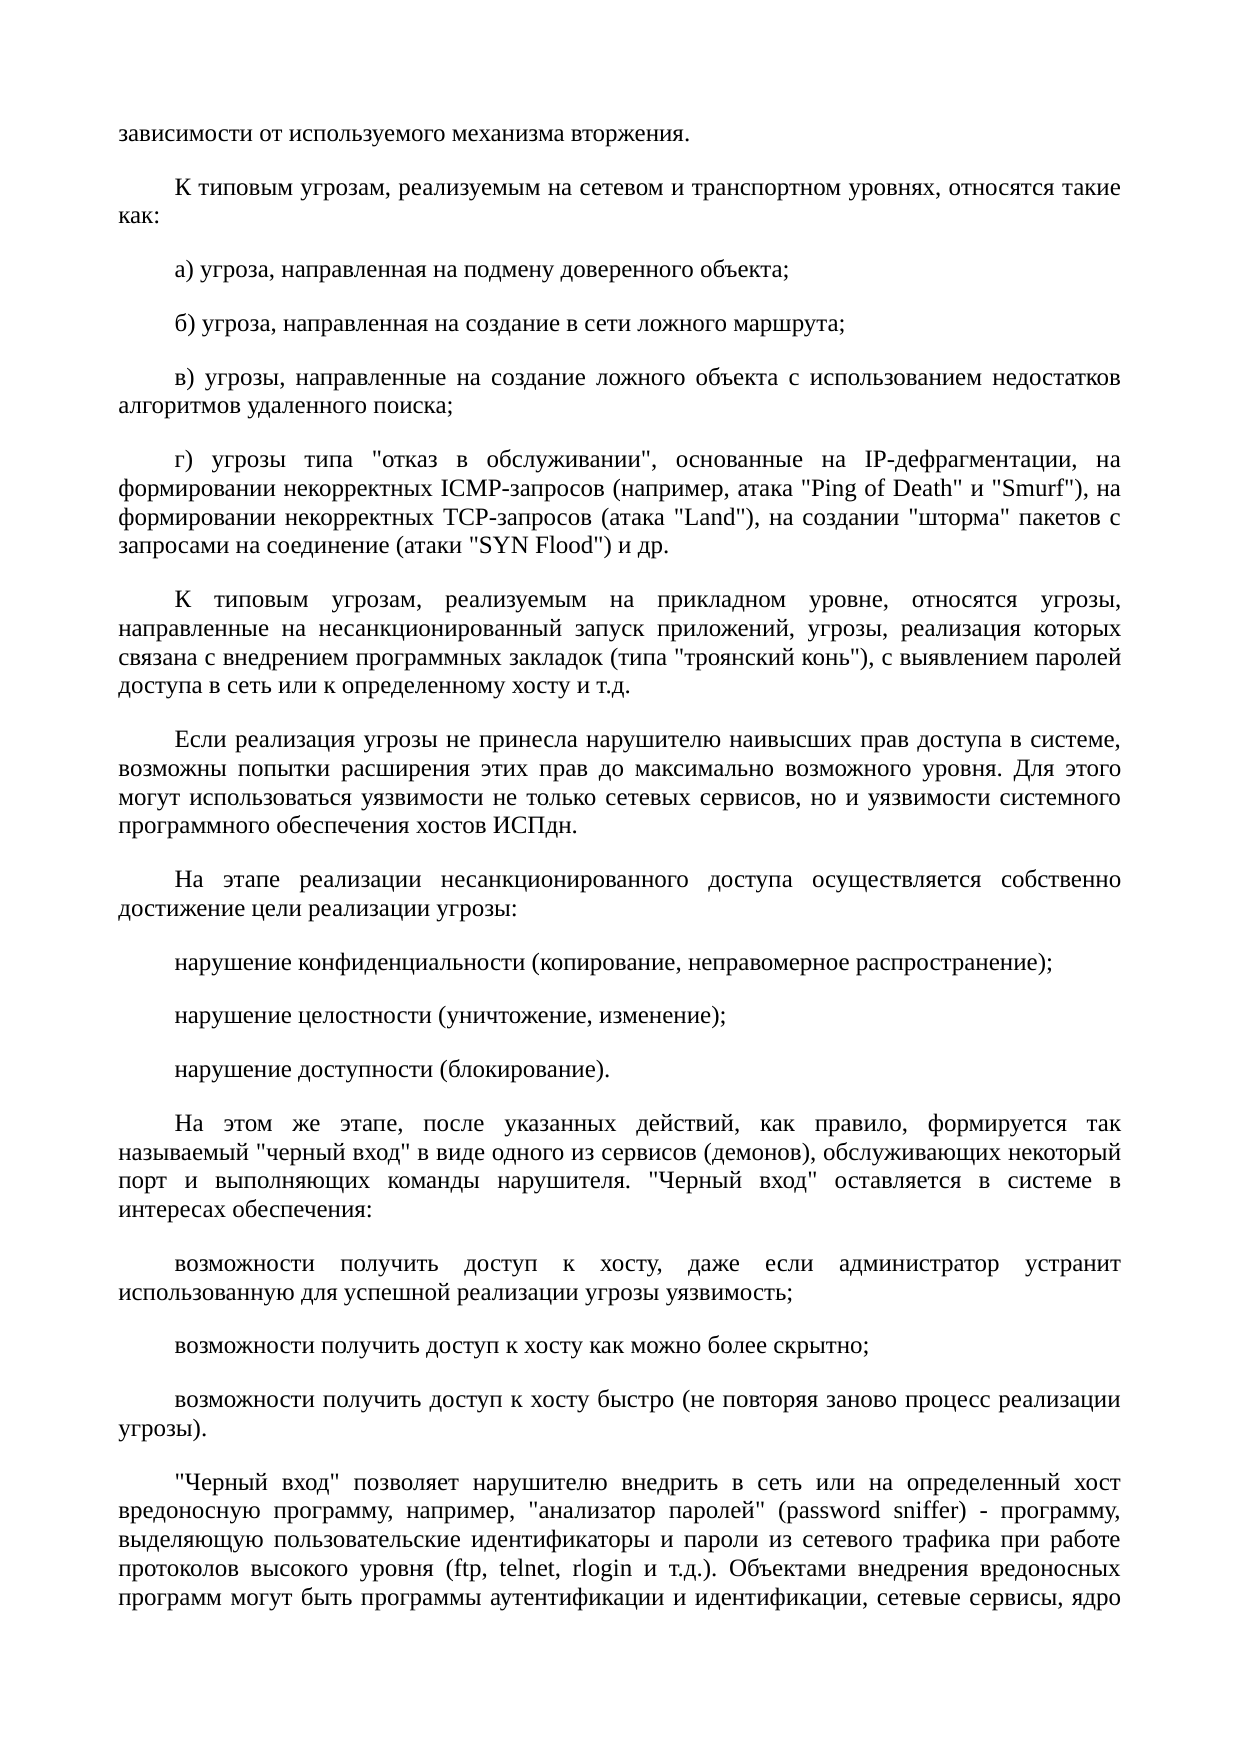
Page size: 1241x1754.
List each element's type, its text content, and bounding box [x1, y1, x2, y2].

text нарушение доступности (блокирование). [118, 1054, 1122, 1083]
text нарушение конфиденциальности (копирование, неправомерное распространение); [118, 947, 1122, 976]
text г) угрозы типа "отказ в обслуживании", основанные на IP-дефрагментации, на формировании некорректных ICMP-запросов (например, атака "Ping of Death" и "Smurf"), на формировании некорректных TCP-запросов (атака "Land"), на создании "шторма" пакетов с запросами на соединение (атаки "SYN Flood") и др. [118, 444, 1122, 559]
text б) угроза, направленная на создание в сети ложного маршрута; [118, 308, 1122, 337]
text возможности получить доступ к хосту быстро (не повторяя заново процесс реализации угрозы). [118, 1384, 1122, 1442]
text зависимости от используемого механизма вторжения. [118, 118, 1122, 147]
text На этом же этапе, после указанных действий, как правило, формируется так называемый "черный вход" в виде одного из сервисов (демонов), обслуживающих некоторый порт и выполняющих команды нарушителя. "Черный вход" оставляется в системе в интересах обеспечения: [118, 1108, 1122, 1223]
text Если реализация угрозы не принесла нарушителю наивысших прав доступа в системе, возможны попытки расширения этих прав до максимально возможного уровня. Для этого могут использоваться уязвимости не только сетевых сервисов, но и уязвимости системного программного обеспечения хостов ИСПдн. [118, 724, 1122, 839]
text "Черный вход" позволяет нарушителю внедрить в сеть или на определенный хост вредоносную программу, например, "анализатор паролей" (password sniffer) - программу, выделяющую пользовательские идентификаторы и пароли из сетевого трафика при работе протоколов высокого уровня (ftp, telnet, rlogin и т.д.). Объектами внедрения вредоносных программ могут быть программы аутентификации и идентификации, сетевые сервисы, ядро [118, 1467, 1122, 1611]
text а) угроза, направленная на подмену доверенного объекта; [118, 254, 1122, 283]
text На этапе реализации несанкционированного доступа осуществляется собственно достижение цели реализации угрозы: [118, 864, 1122, 922]
text в) угрозы, направленные на создание ложного объекта с использованием недостатков алгоритмов удаленного поиска; [118, 362, 1122, 419]
text возможности получить доступ к хосту, даже если администратор устранит использованную для успешной реализации угрозы уязвимость; [118, 1248, 1122, 1306]
text К типовым угрозам, реализуемым на прикладном уровне, относятся угрозы, направленные на несанкционированный запуск приложений, угрозы, реализация которых связана с внедрением программных закладок (типа "троянский конь"), с выявлением паролей доступа в сеть или к определенному хосту и т.д. [118, 584, 1122, 699]
text К типовым угрозам, реализуемым на сетевом и транспортном уровнях, относятся такие как: [118, 172, 1122, 229]
text возможности получить доступ к хосту как можно более скрытно; [118, 1331, 1122, 1359]
text нарушение целостности (уничтожение, изменение); [118, 1001, 1122, 1029]
